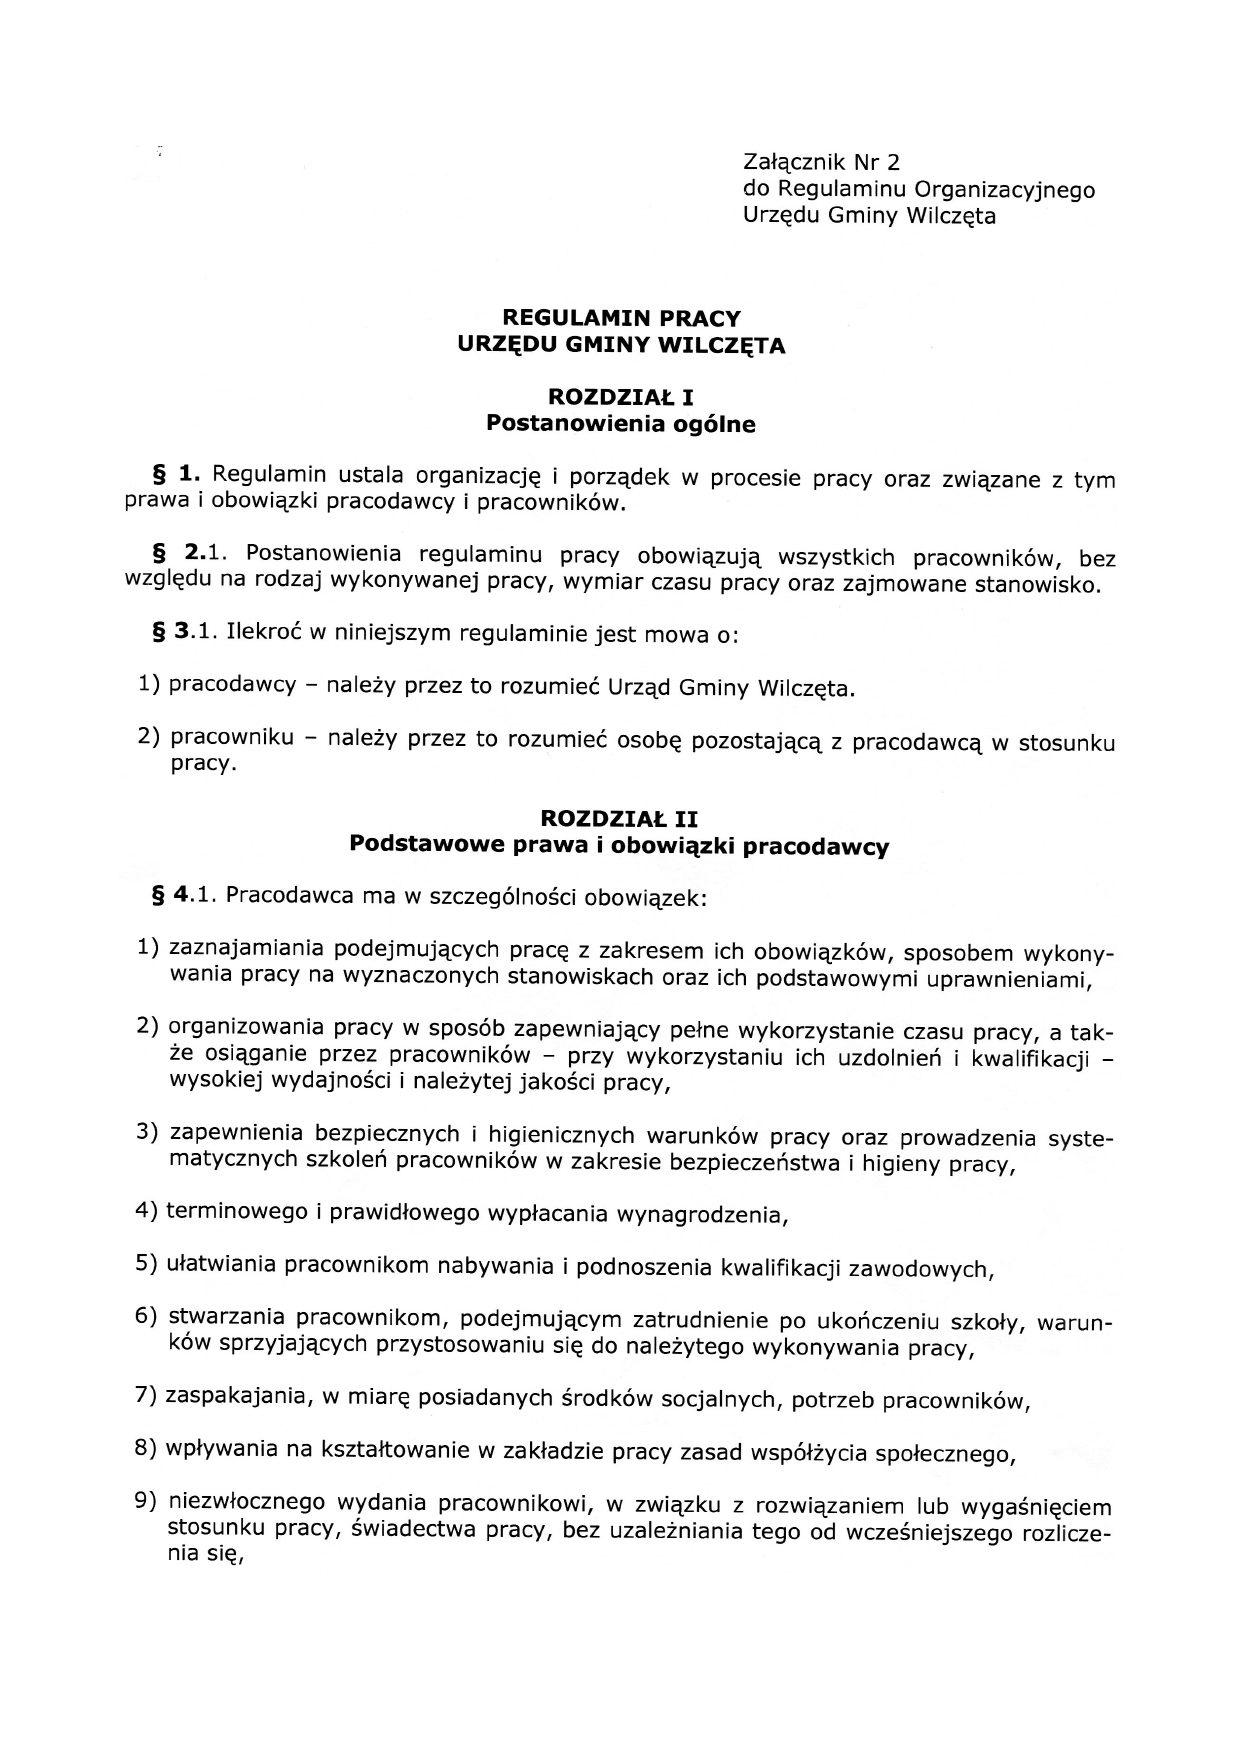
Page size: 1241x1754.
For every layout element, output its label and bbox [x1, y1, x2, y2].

picture [118, 146, 1123, 1573]
